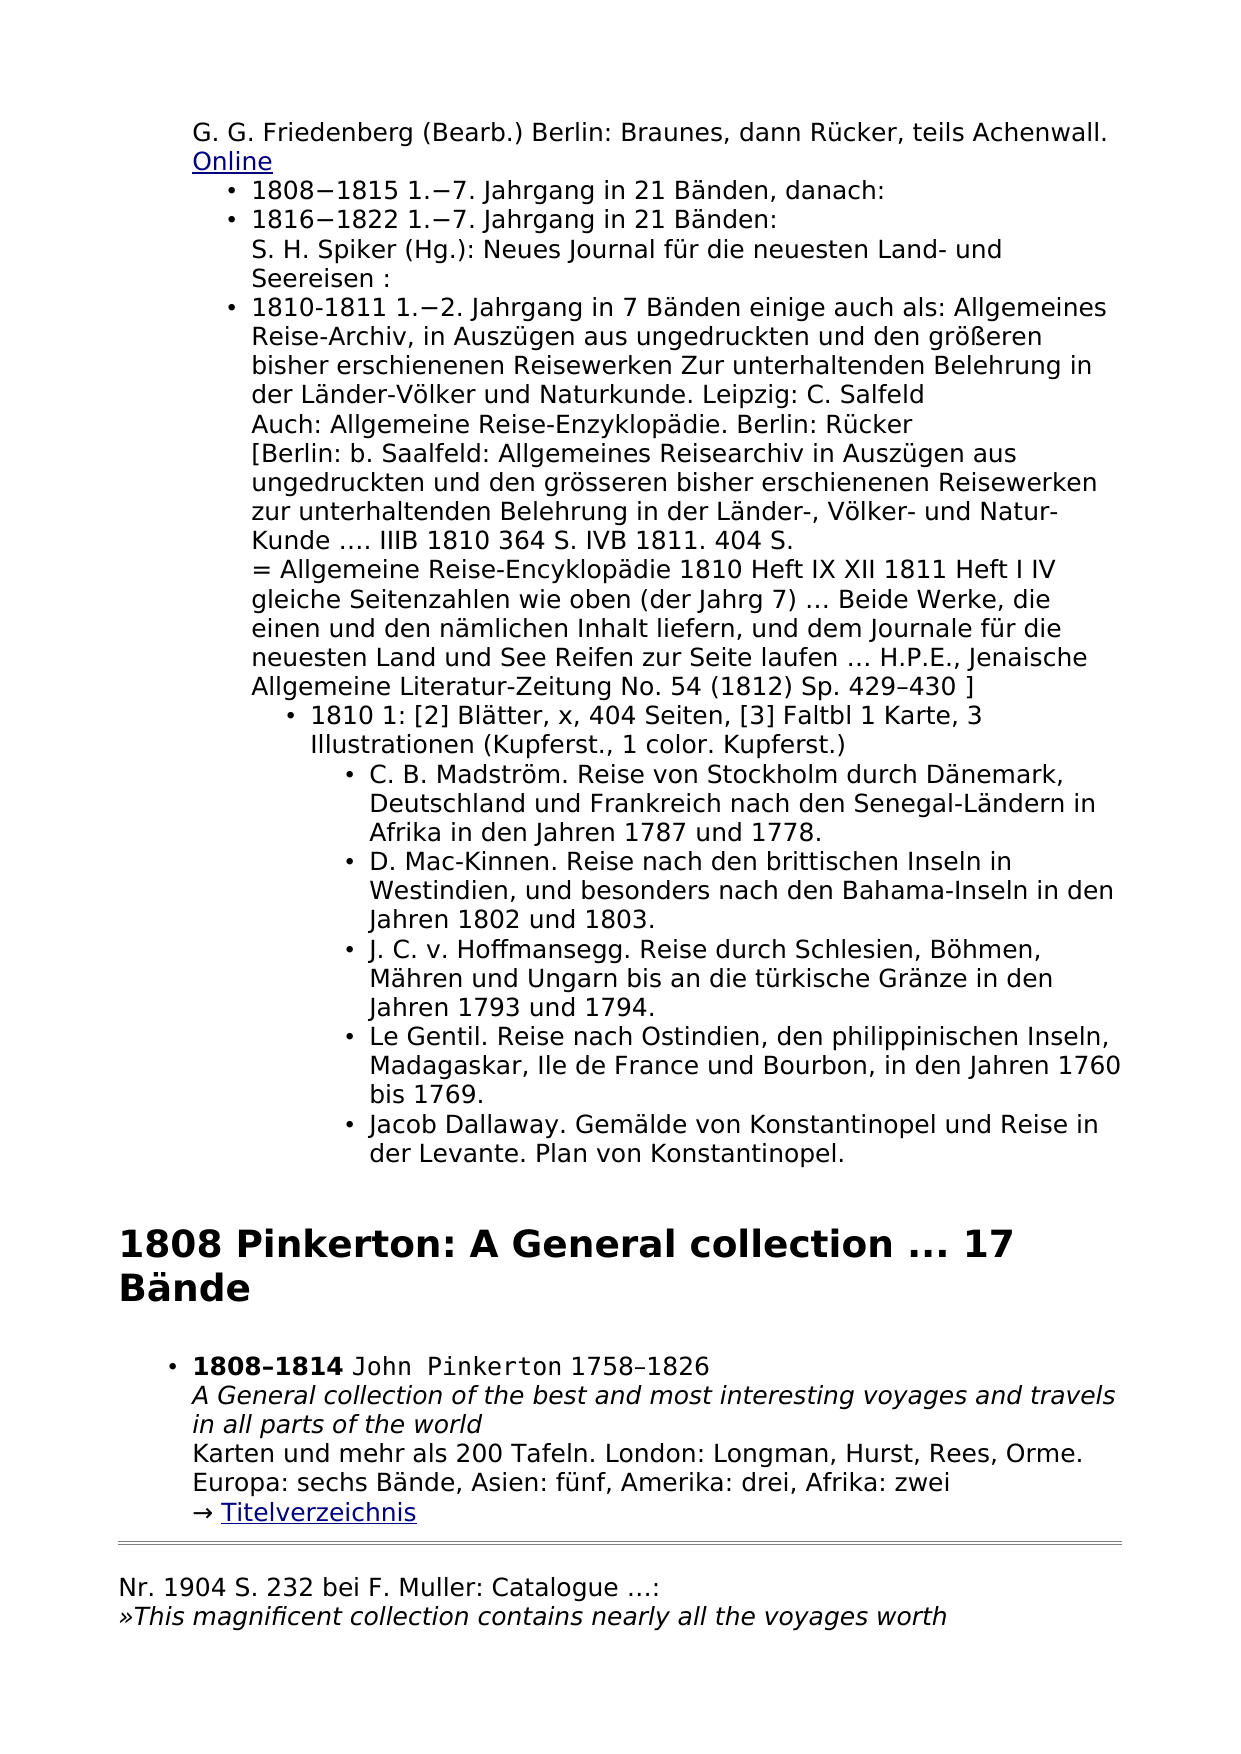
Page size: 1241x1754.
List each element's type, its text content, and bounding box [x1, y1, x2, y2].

subtitle 1808 Pinkerton: A General collection ... 17 Bände [118, 1223, 1122, 1310]
list G. G. Friedenberg (Bearb.) Berlin: Braunes, dann Rücker, teils Achenwall. Online [177, 118, 1122, 176]
list D. Mac-Kinnen. Reise nach den brittischen Inseln in Westindien, und besonders nach den Bahama-Inseln in den Jahren 1802 und 1803. [354, 847, 1122, 935]
list Jacob Dallaway. Gemälde von Konstantinopel und Reise in der Levante. Plan von Konstantinopel. [354, 1110, 1122, 1168]
list J. C. v. Hoffmansegg. Reise durch Schlesien, Böhmen, Mähren und Ungarn bis an die türkische Gränze in den Jahren 1793 und 1794. [354, 935, 1122, 1022]
list 1808–1814 John Pinkerton 1758–1826 A General collection of the best and most interesting voyages and travels in all parts of the world Karten und mehr als 200 Tafeln. London: Longman, Hurst, Rees, Orme. Europa: sechs Bände, Asien: fünf, Amerika: drei, Afrika: zwei → Titelverzeichnis [177, 1352, 1122, 1527]
list Le Gentil. Reise nach Ostindien, den philippinischen Inseln, Madagaskar, Ile de France und Bourbon, in den Jahren 1760 bis 1769. [354, 1022, 1122, 1110]
list C. B. Madström. Reise von Stockholm durch Dänemark, Deutschland und Frankreich nach den Senegal-Ländern in Afrika in den Jahren 1787 und 1778. [354, 760, 1122, 847]
list 1810-1811 1.−2. Jahrgang in 7 Bänden einige auch als: Allgemeines Reise-Archiv, in Auszügen aus ungedruckten und den größeren bisher erschienenen Reisewerken Zur unterhaltenden Belehrung in der Länder-Völker und Naturkunde. Leipzig: C. Salfeld Auch: Allgemeine Reise-Enzyklopädie. Berlin: Rücker [Berlin: b. Saalfeld: Allgemeines Reisearchiv in Auszügen aus ungedruckten und den grösseren bisher erschienenen Reisewerken zur unterhaltenden Belehrung in der Länder-, Völker- und Natur-Kunde …. IIIB 1810 364 S. IVB 1811. 404 S. = Allgemeine Reise-Encyklopädie 1810 Heft IX XII 1811 Heft I IV gleiche Seitenzahlen wie oben (der Jahrg 7) … Beide Werke, die einen und den nämlichen Inhalt liefern, und dem Journale für die neuesten Land und See Reifen zur Seite laufen … H.P.E., Jenaische Allgemeine Literatur-Zeitung No. 54 (1812) Sp. 429–430 ] [236, 293, 1122, 701]
list 1808−1815 1.−7. Jahrgang in 21 Bänden, danach: [236, 176, 1122, 206]
text Nr. 1904 S. 232 bei F. Muller: Catalogue …: »This magnificent collection contains nearly all the voyages worth [118, 1573, 1122, 1632]
list 1816−1822 1.−7. Jahrgang in 21 Bänden: S. H. Spiker (Hg.): Neues Journal für die neuesten Land- und Seereisen : [236, 206, 1122, 293]
list 1810 1: [2] Blätter, x, 404 Seiten, [3] Faltbl 1 Karte, 3 Illustrationen (Kupferst., 1 color. Kupferst.) [295, 701, 1122, 760]
